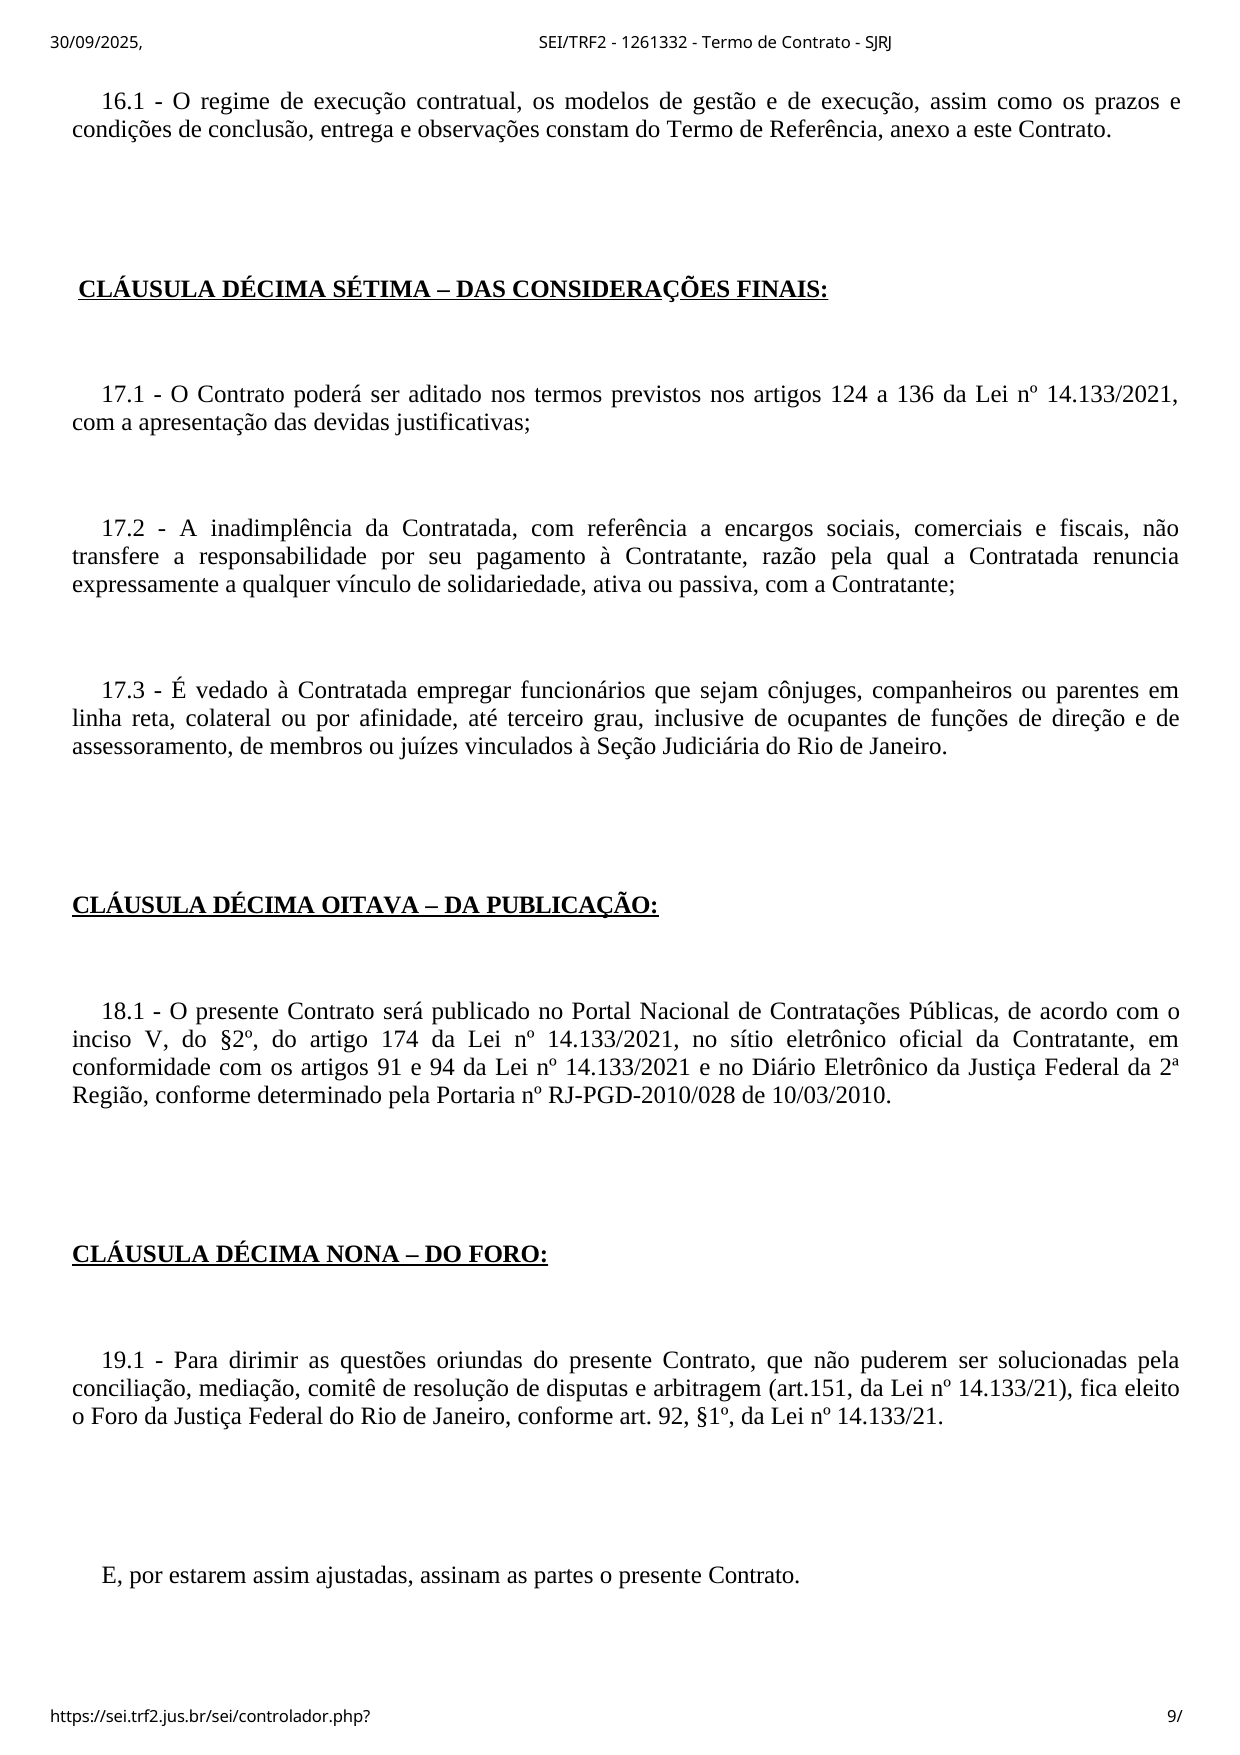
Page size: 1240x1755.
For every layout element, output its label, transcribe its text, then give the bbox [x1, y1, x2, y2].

list - O presente Contrato será publicado no Portal Nacional de Contratações Públicas, de acordo com o inciso V, do §2º, do artigo 174 da Lei nº 14.133/2021, no sítio eletrônico oficial da Contratante, em conformidade com os artigos 91 e 94 da Lei nº 14.133/2021 e no Diário Eletrônico da Justiça Federal da 2ª Região, conforme determinado pela Portaria nº RJ-PGD-2010/028 de 10/03/2010. [72, 997, 1181, 1108]
list - O Contrato poderá ser aditado nos termos previstos nos artigos 124 a 136 da Lei nº 14.133/2021, com a apresentação das devidas justificativas; [72, 381, 1181, 436]
subtitle CLÁUSULA DÉCIMA OITAVA – DA PUBLICAÇÃO: [72, 890, 1181, 919]
list - O regime de execução contratual, os modelos de gestão e de execução, assim como os prazos e condições de conclusão, entrega e observações constam do Termo de Referência, anexo a este Contrato. [72, 87, 1181, 143]
subtitle CLÁUSULA DÉCIMA SÉTIMA – DAS CONSIDERAÇÕES FINAIS: [78, 274, 1181, 303]
text E, por estarem assim ajustadas, assinam as partes o presente Contrato. [101, 1560, 1181, 1589]
list - A inadimplência da Contratada, com referência a encargos sociais, comerciais e fiscais, não transfere a responsabilidade por seu pagamento à Contratante, razão pela qual a Contratada renuncia expressamente a qualquer vínculo de solidariedade, ativa ou passiva, com a Contratante; [72, 514, 1181, 598]
list - É vedado à Contratada empregar funcionários que sejam cônjuges, companheiros ou parentes em linha reta, colateral ou por afinidade, até terceiro grau, inclusive de ocupantes de funções de direção e de assessoramento, de membros ou juízes vinculados à Seção Judiciária do Rio de Janeiro. [72, 676, 1181, 759]
subtitle CLÁUSULA DÉCIMA NONA – DO FORO: [72, 1239, 1181, 1268]
list - Para dirimir as questões oriundas do presente Contrato, que não puderem ser solucionadas pela conciliação, mediação, comitê de resolução de disputas e arbitragem (art.151, da Lei nº 14.133/21), fica eleito o Foro da Justiça Federal do Rio de Janeiro, conforme art. 92, §1º, da Lei nº 14.133/21. [72, 1346, 1181, 1429]
